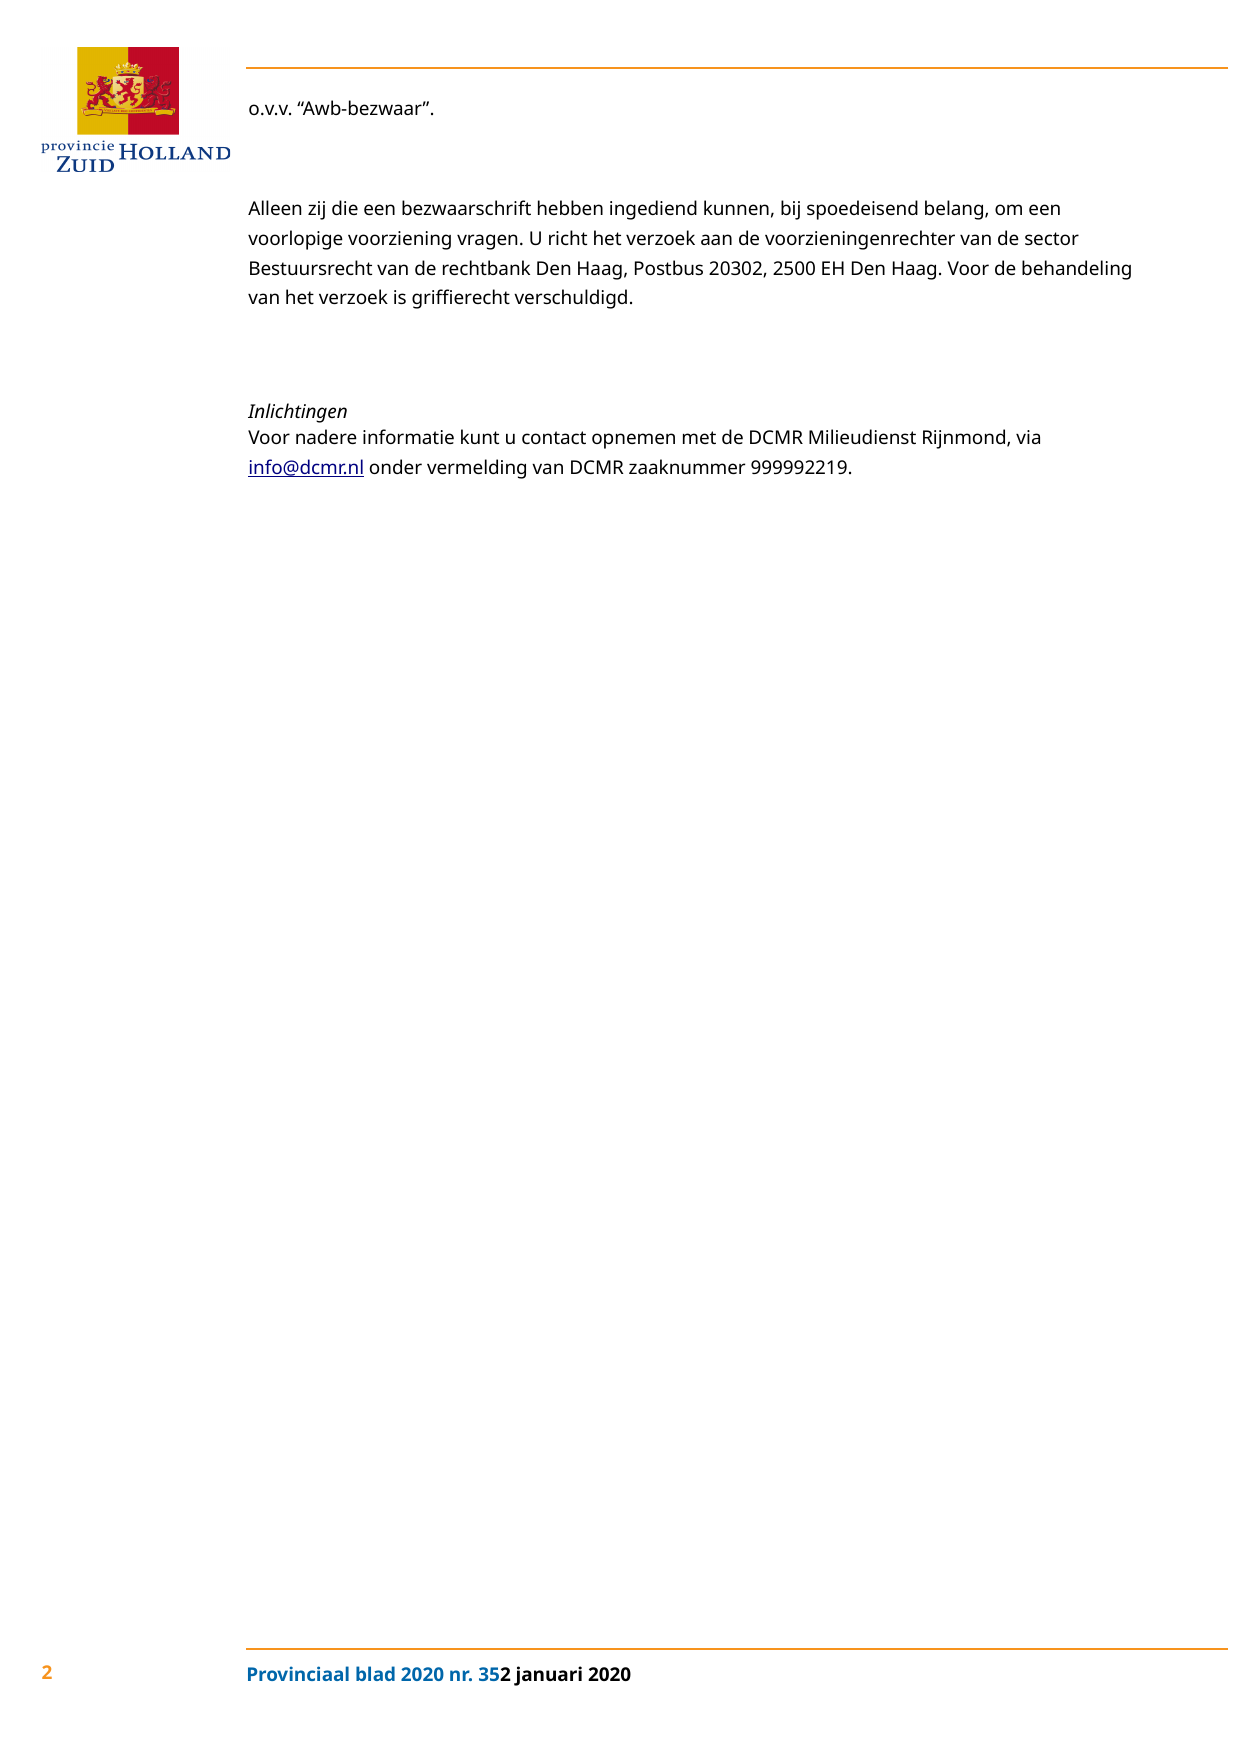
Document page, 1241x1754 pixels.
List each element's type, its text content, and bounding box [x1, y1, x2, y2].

text Voor nadere informatie kunt u contact opnemen met de DCMR Milieudienst Rijnmond, via info@dcmr.nl onder vermelding van DCMR zaaknummer 999992219. [248, 424, 1152, 480]
picture [41, 47, 231, 172]
text o.v.v. “Awb-bezwaar”. [248, 95, 1152, 121]
text Inlichtingen [248, 399, 1152, 424]
text Alleen zij die een bezwaarschrift hebben ingediend kunnen, bij spoedeisend belang, om een voorlopige voorziening vragen. U richt het verzoek aan de voorzieningenrechter van de sector Bestuursrecht van de rechtbank Den Haag, Postbus 20302, 2500 EH Den Haag. Voor de behandeling van het verzoek is griffierecht verschuldigd. [248, 196, 1152, 310]
